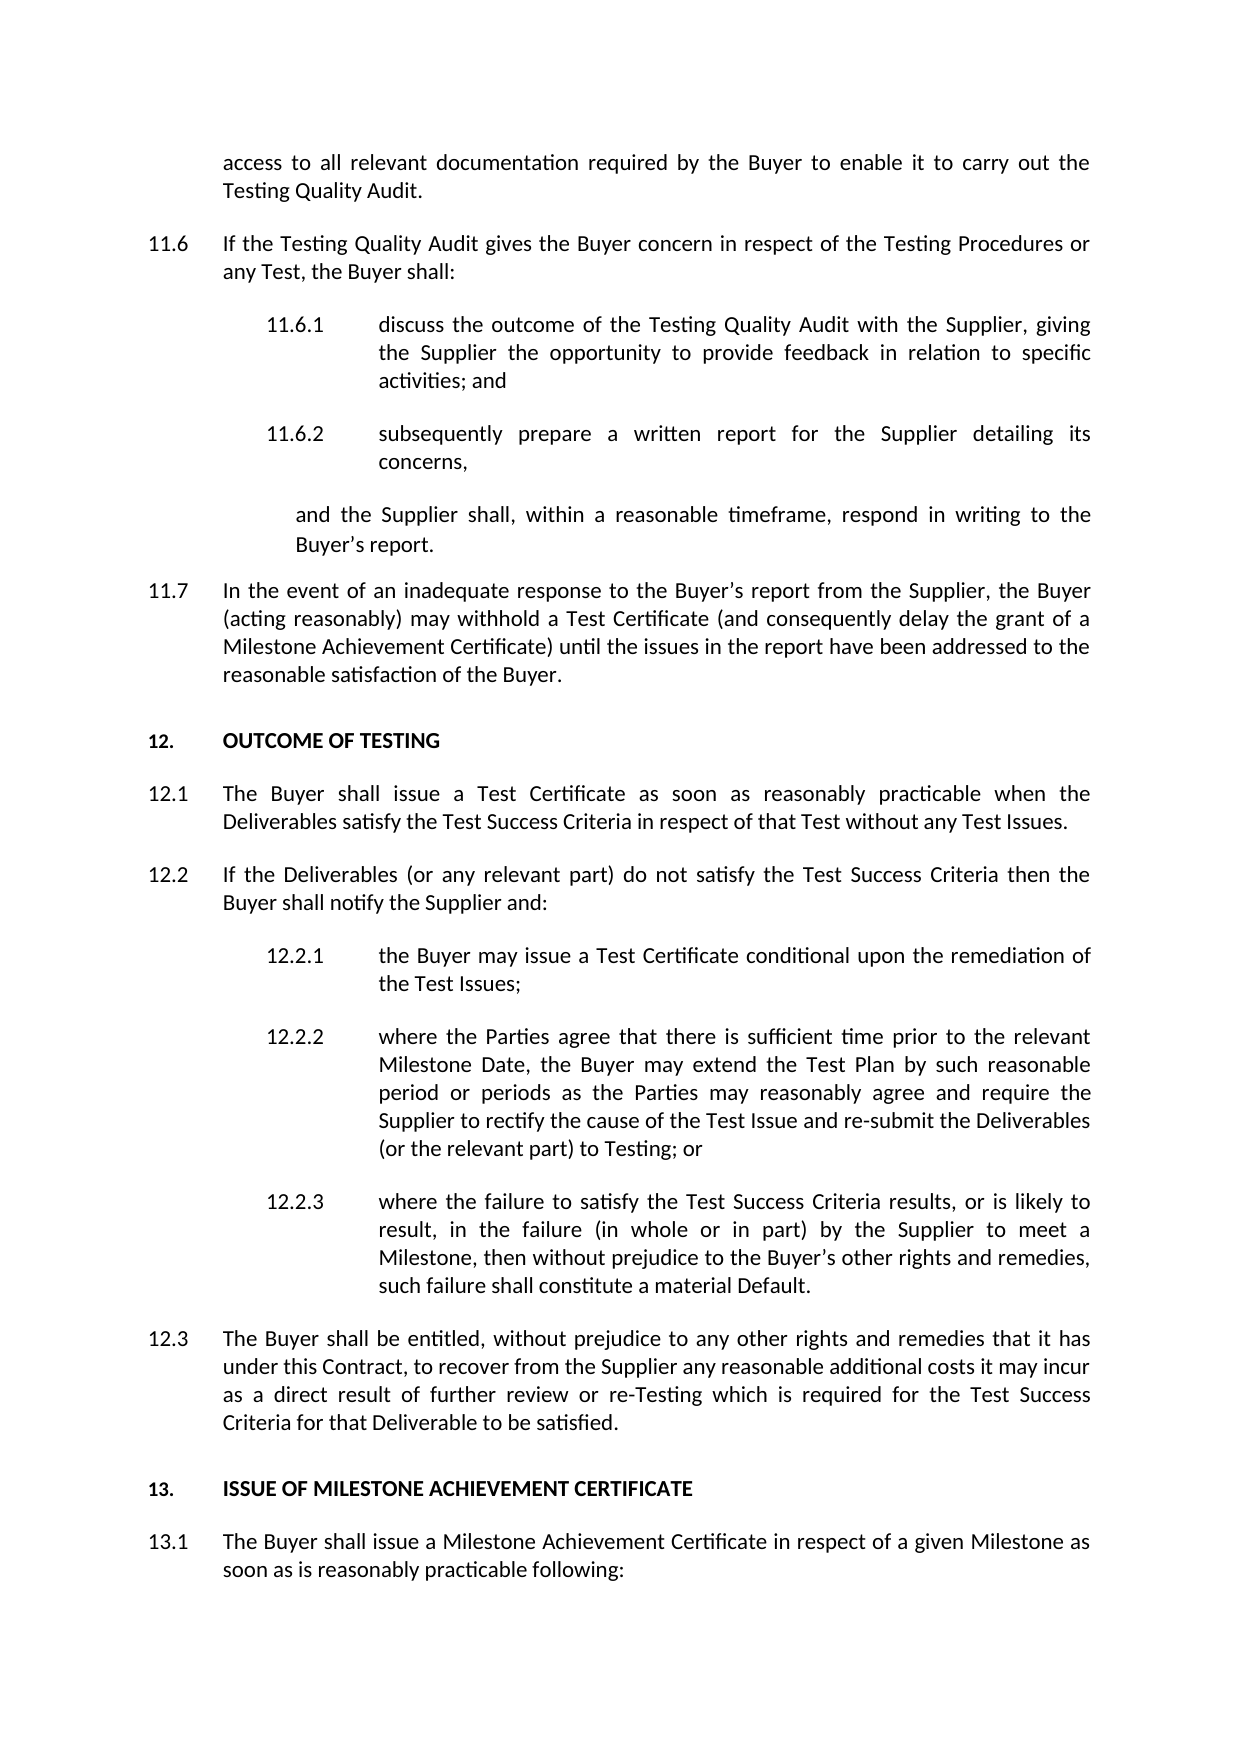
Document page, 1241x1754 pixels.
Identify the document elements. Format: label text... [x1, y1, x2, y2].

list ISSUE OF MILESTONE ACHIEVEMENT CERTIFICATE [148, 1474, 1092, 1502]
list subsequently prepare a written report for the Supplier detailing its concerns, [266, 419, 1092, 475]
list where the Parties agree that there is sufficient time prior to the relevant Milestone Date, the Buyer may extend the Test Plan by such reasonable period or periods as the Parties may reasonably agree and require the Supplier to rectify the cause of the Test Issue and re-submit the Deliverables (or the relevant part) to Testing; or [266, 1022, 1092, 1162]
list discuss the outcome of the Testing Quality Audit with the Supplier, giving the Supplier the opportunity to provide feedback in relation to specific activities; and [266, 310, 1092, 394]
list The Buyer shall issue a Test Certificate as soon as reasonably practicable when the Deliverables satisfy the Test Success Criteria in respect of that Test without any Test Issues. [148, 779, 1092, 835]
list the Buyer may issue a Test Certificate conditional upon the remediation of the Test Issues; [266, 941, 1092, 997]
list access to all relevant documentation required by the Buyer to enable it to carry out the Testing Quality Audit. [148, 148, 1092, 204]
list The Buyer shall be entitled, without prejudice to any other rights and remedies that it has under this Contract, to recover from the Supplier any reasonable additional costs it may incur as a direct result of further review or re-Testing which is required for the Test Success Criteria for that Deliverable to be satisfied. [148, 1324, 1092, 1436]
text and the Supplier shall, within a reasonable timeframe, respond in writing to the Buyer’s report. [295, 500, 1092, 558]
list where the failure to satisfy the Test Success Criteria results, or is likely to result, in the failure (in whole or in part) by the Supplier to meet a Milestone, then without prejudice to the Buyer’s other rights and remedies, such failure shall constitute a material Default. [266, 1187, 1092, 1299]
list If the Deliverables (or any relevant part) do not satisfy the Test Success Criteria then the Buyer shall notify the Supplier and: [148, 860, 1092, 916]
list OUTCOME OF TESTING [148, 726, 1092, 754]
list If the Testing Quality Audit gives the Buyer concern in respect of the Testing Procedures or any Test, the Buyer shall: [148, 229, 1092, 285]
list In the event of an inadequate response to the Buyer’s report from the Supplier, the Buyer (acting reasonably) may withhold a Test Certificate (and consequently delay the grant of a Milestone Achievement Certificate) until the issues in the report have been addressed to the reasonable satisfaction of the Buyer. [148, 576, 1092, 688]
list The Buyer shall issue a Milestone Achievement Certificate in respect of a given Milestone as soon as is reasonably practicable following: [148, 1527, 1092, 1583]
